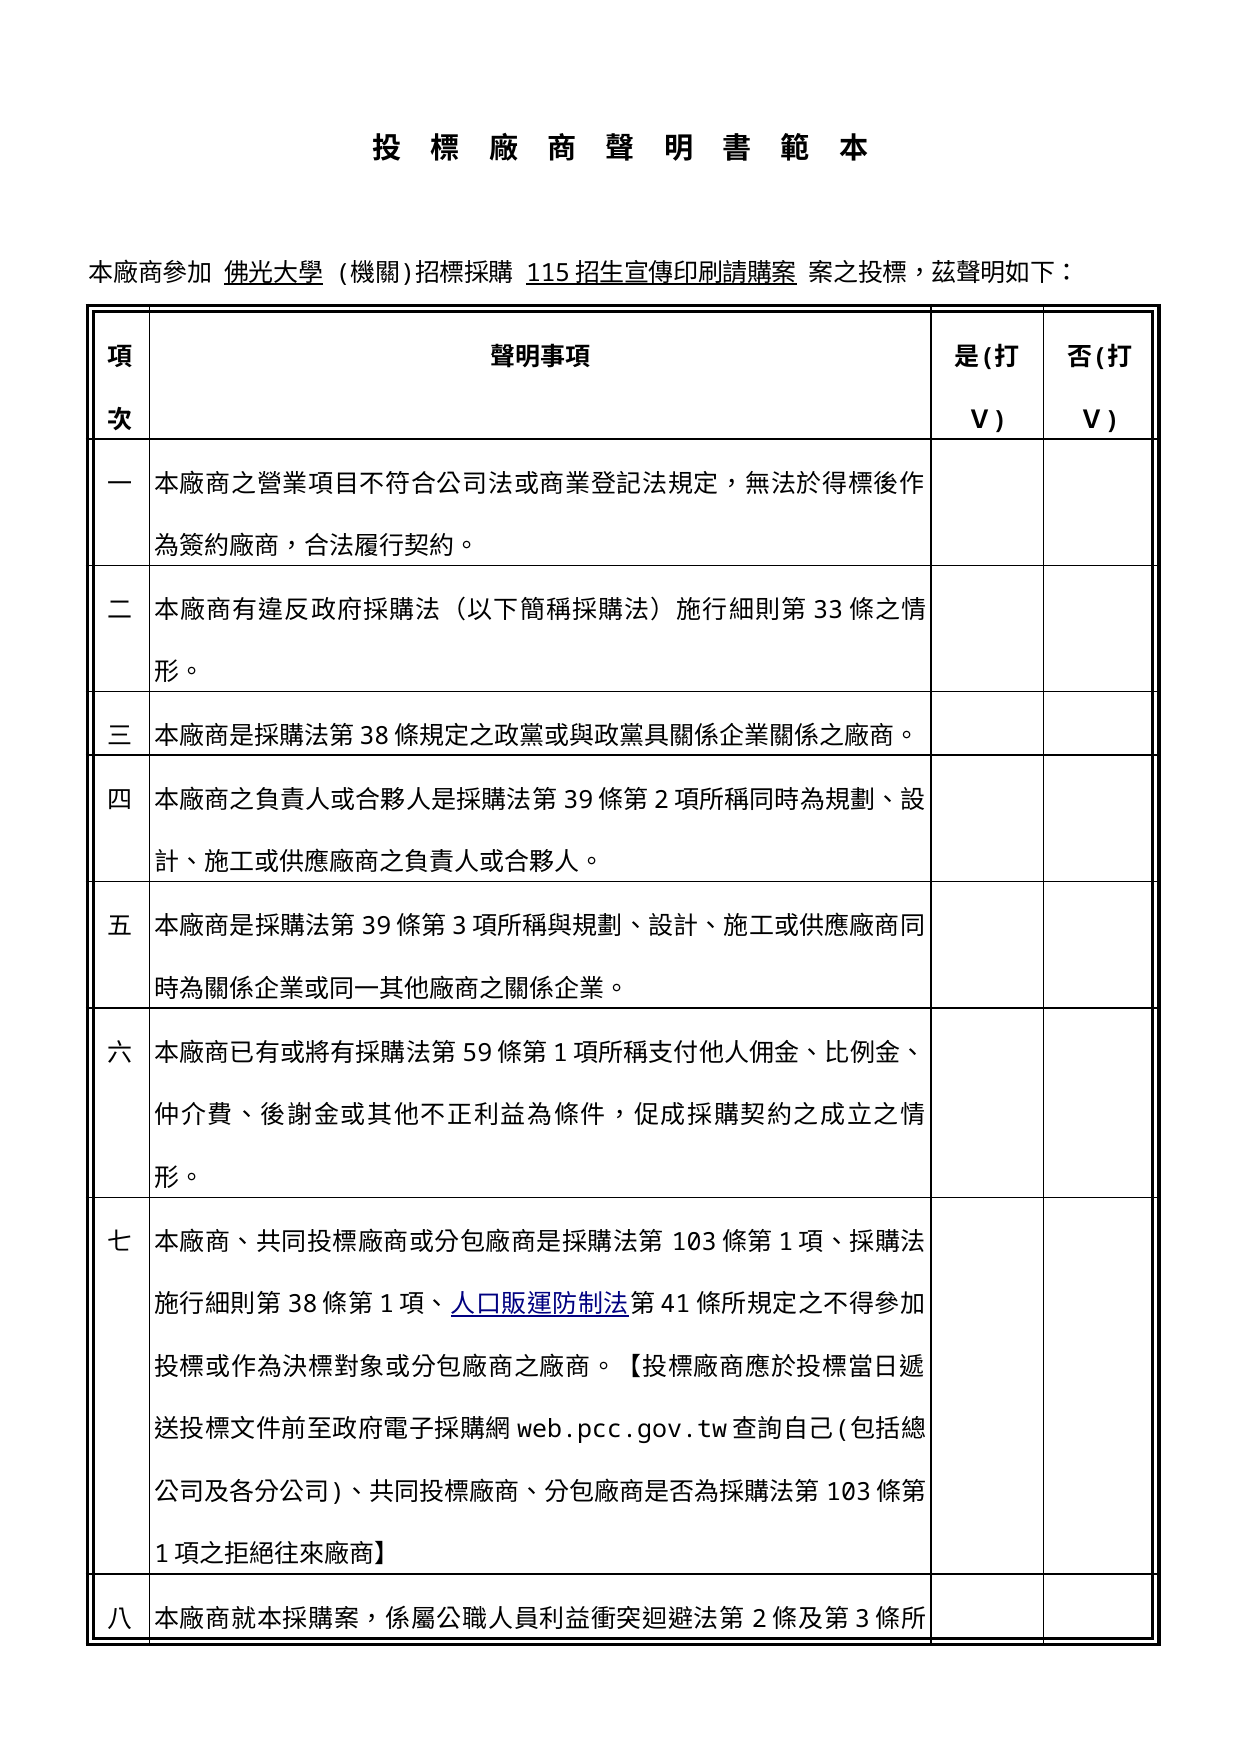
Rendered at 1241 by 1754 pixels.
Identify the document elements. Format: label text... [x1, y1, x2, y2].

table_cell 三 [95, 692, 149, 754]
table_cell [1044, 692, 1151, 754]
table_cell [1044, 566, 1151, 691]
table_header 是(打Ｖ) [932, 313, 1043, 438]
table_cell [932, 692, 1043, 754]
table_cell 本廠商之營業項目不符合公司法或商業登記法規定，無法於得標後作為簽約廠商，合法履行契約。 [150, 440, 930, 564]
table_cell [1044, 440, 1151, 564]
table_cell 一 [95, 440, 149, 564]
table_cell 本廠商已有或將有採購法第59條第1項所稱支付他人佣金、比例金、仲介費、後謝金或其他不正利益為條件，促成採購契約之成立之情形。 [150, 1009, 930, 1196]
table_cell 本廠商是採購法第38條規定之政黨或與政黨具關係企業關係之廠商。 [150, 692, 930, 754]
table_cell [932, 566, 1043, 691]
text 投 標 廠 商 聲 明 書 範 本 [89, 104, 1152, 166]
table_cell 八 [95, 1575, 149, 1637]
table_cell [932, 1198, 1043, 1573]
text 本廠商參加 佛光大學 (機關)招標採購 115招生宣傳印刷請購案 案之投標，茲聲明如下： [89, 229, 1152, 291]
table_cell [932, 882, 1043, 1007]
table_cell 本廠商是採購法第39條第3項所稱與規劃、設計、施工或供應廠商同時為關係企業或同一其他廠商之關係企業。 [150, 882, 930, 1007]
table_cell 二 [95, 566, 149, 691]
table_cell 四 [95, 756, 149, 881]
table_cell 五 [95, 882, 149, 1007]
table_cell 本廠商之負責人或合夥人是採購法第39條第2項所稱同時為規劃、設計、施工或供應廠商之負責人或合夥人。 [150, 756, 930, 881]
table_cell [1044, 756, 1151, 881]
table_header 項次 [90, 307, 149, 438]
table_cell [932, 756, 1043, 881]
table_cell [1044, 1575, 1151, 1637]
table_cell 七 [95, 1198, 149, 1573]
table_cell 本廠商、共同投標廠商或分包廠商是採購法第103條第1項、採購法施行細則第38條第1項、人口販運防制法第41條所規定之不得參加投標或作為決標對象或分包廠商之廠商。【投標廠商應於投標當日遞送投標文件前至政府電子採購網web.pcc.gov.tw查詢自己(包括總公司及各分公司)、共同投標廠商、分包廠商是否為採購法第103條第1項之拒絕往來廠商】 [150, 1198, 930, 1573]
table_cell 六 [95, 1009, 149, 1196]
table_header 聲明事項 [150, 313, 930, 438]
table_cell 本廠商就本採購案，係屬公職人員利益衝突迴避法第2條及第3條所 [150, 1575, 930, 1637]
table_cell [932, 1009, 1043, 1196]
table_cell [1044, 882, 1151, 1007]
table_cell [1044, 1009, 1151, 1196]
table_cell [932, 1575, 1043, 1637]
table_cell [932, 440, 1043, 564]
table_cell 本廠商有違反政府採購法（以下簡稱採購法）施行細則第33條之情形。 [150, 566, 930, 691]
table_cell [1044, 1198, 1151, 1573]
table_header 否(打Ｖ) [1044, 307, 1156, 438]
